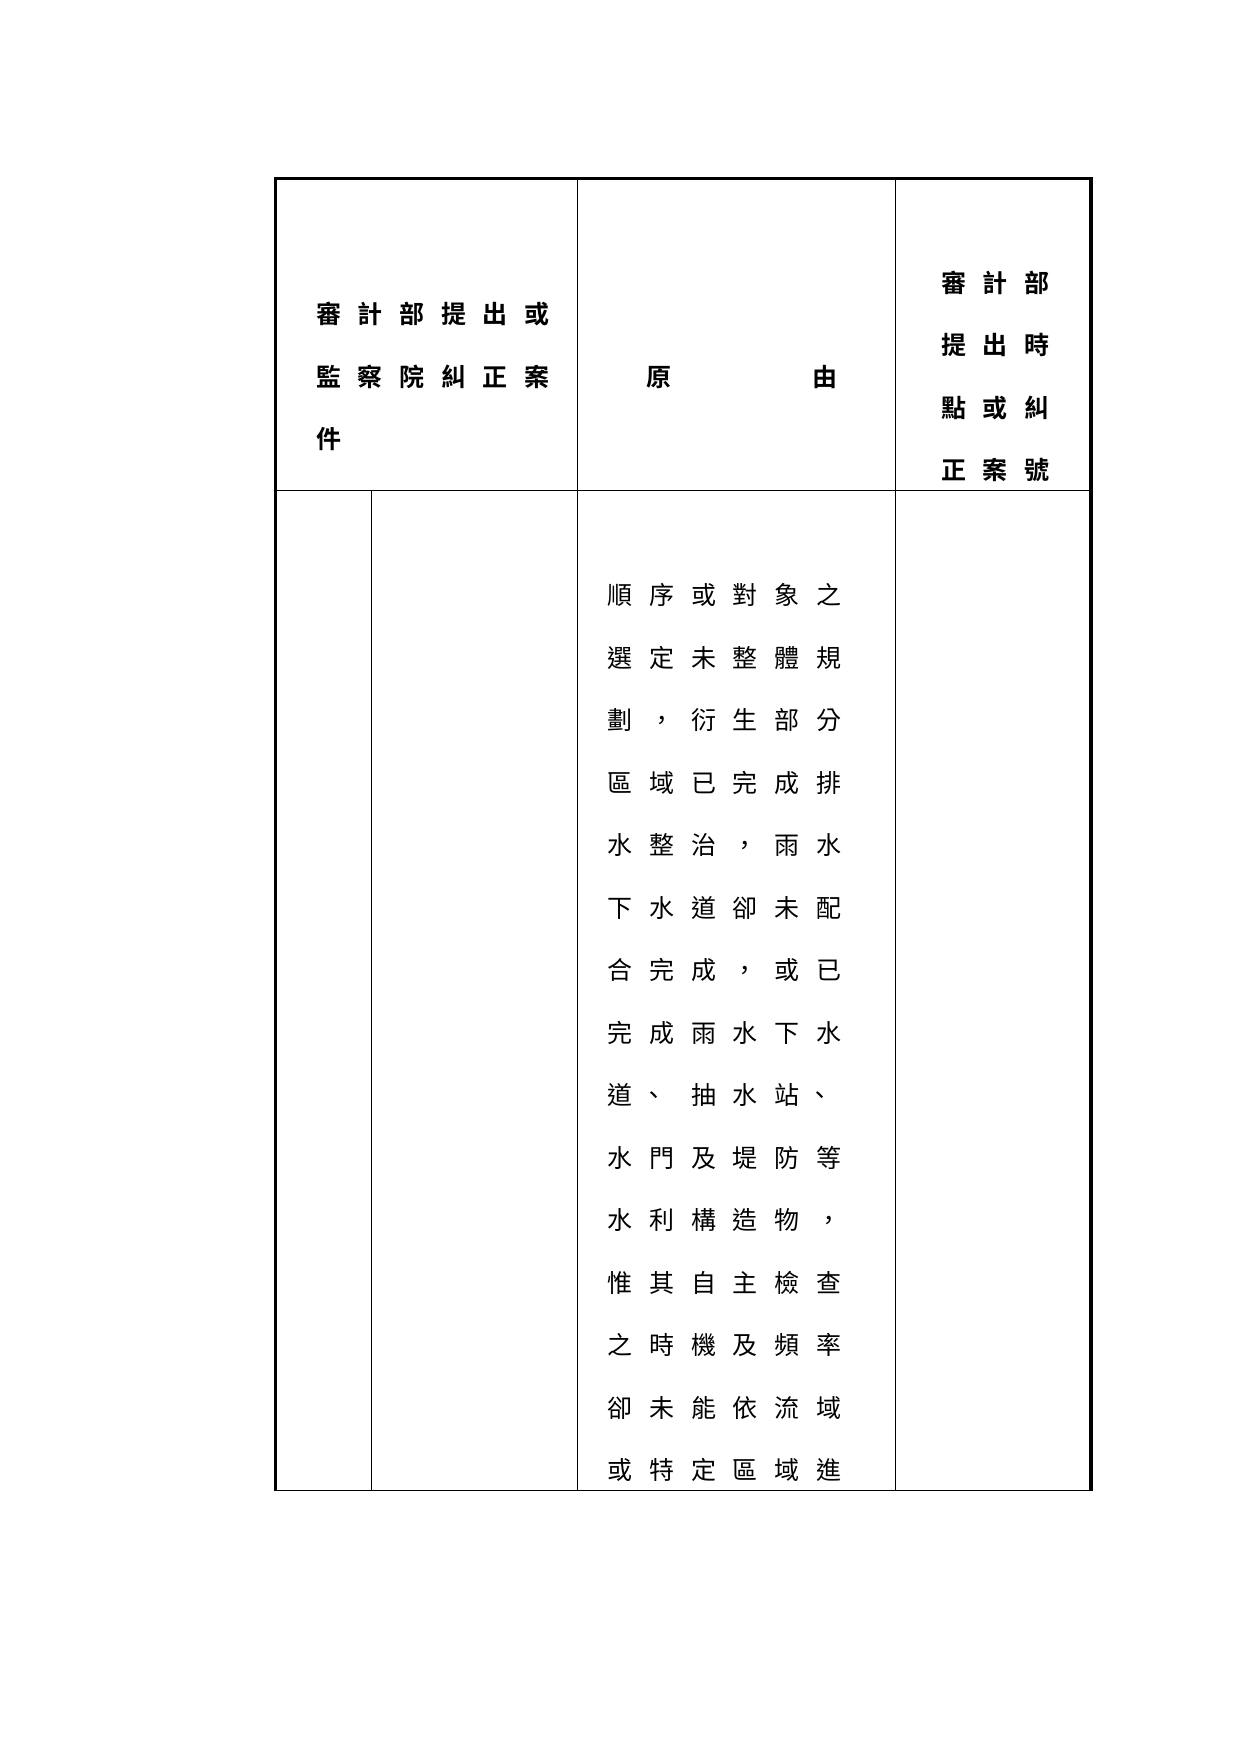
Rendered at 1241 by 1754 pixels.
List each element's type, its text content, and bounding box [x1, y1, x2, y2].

table_header 審計部提出時點或糾正案號 [896, 180, 1089, 490]
table_cell 順序或對象之選定未整體規劃，衍生部分區域已完成排水整治，雨水下水道卻未配合完成，或已完成雨水下水道、抽水站、水門及堤防等水利構造物，惟其自主檢查之時機及頻率卻未能依流域或特定區域進 [578, 491, 895, 1490]
table_cell [372, 491, 577, 1490]
table_header 審計部提出或監察院糾正案件 [277, 180, 577, 490]
table_cell [896, 491, 1089, 1490]
table_cell [277, 491, 371, 1490]
table_header 原 由 [578, 180, 895, 490]
